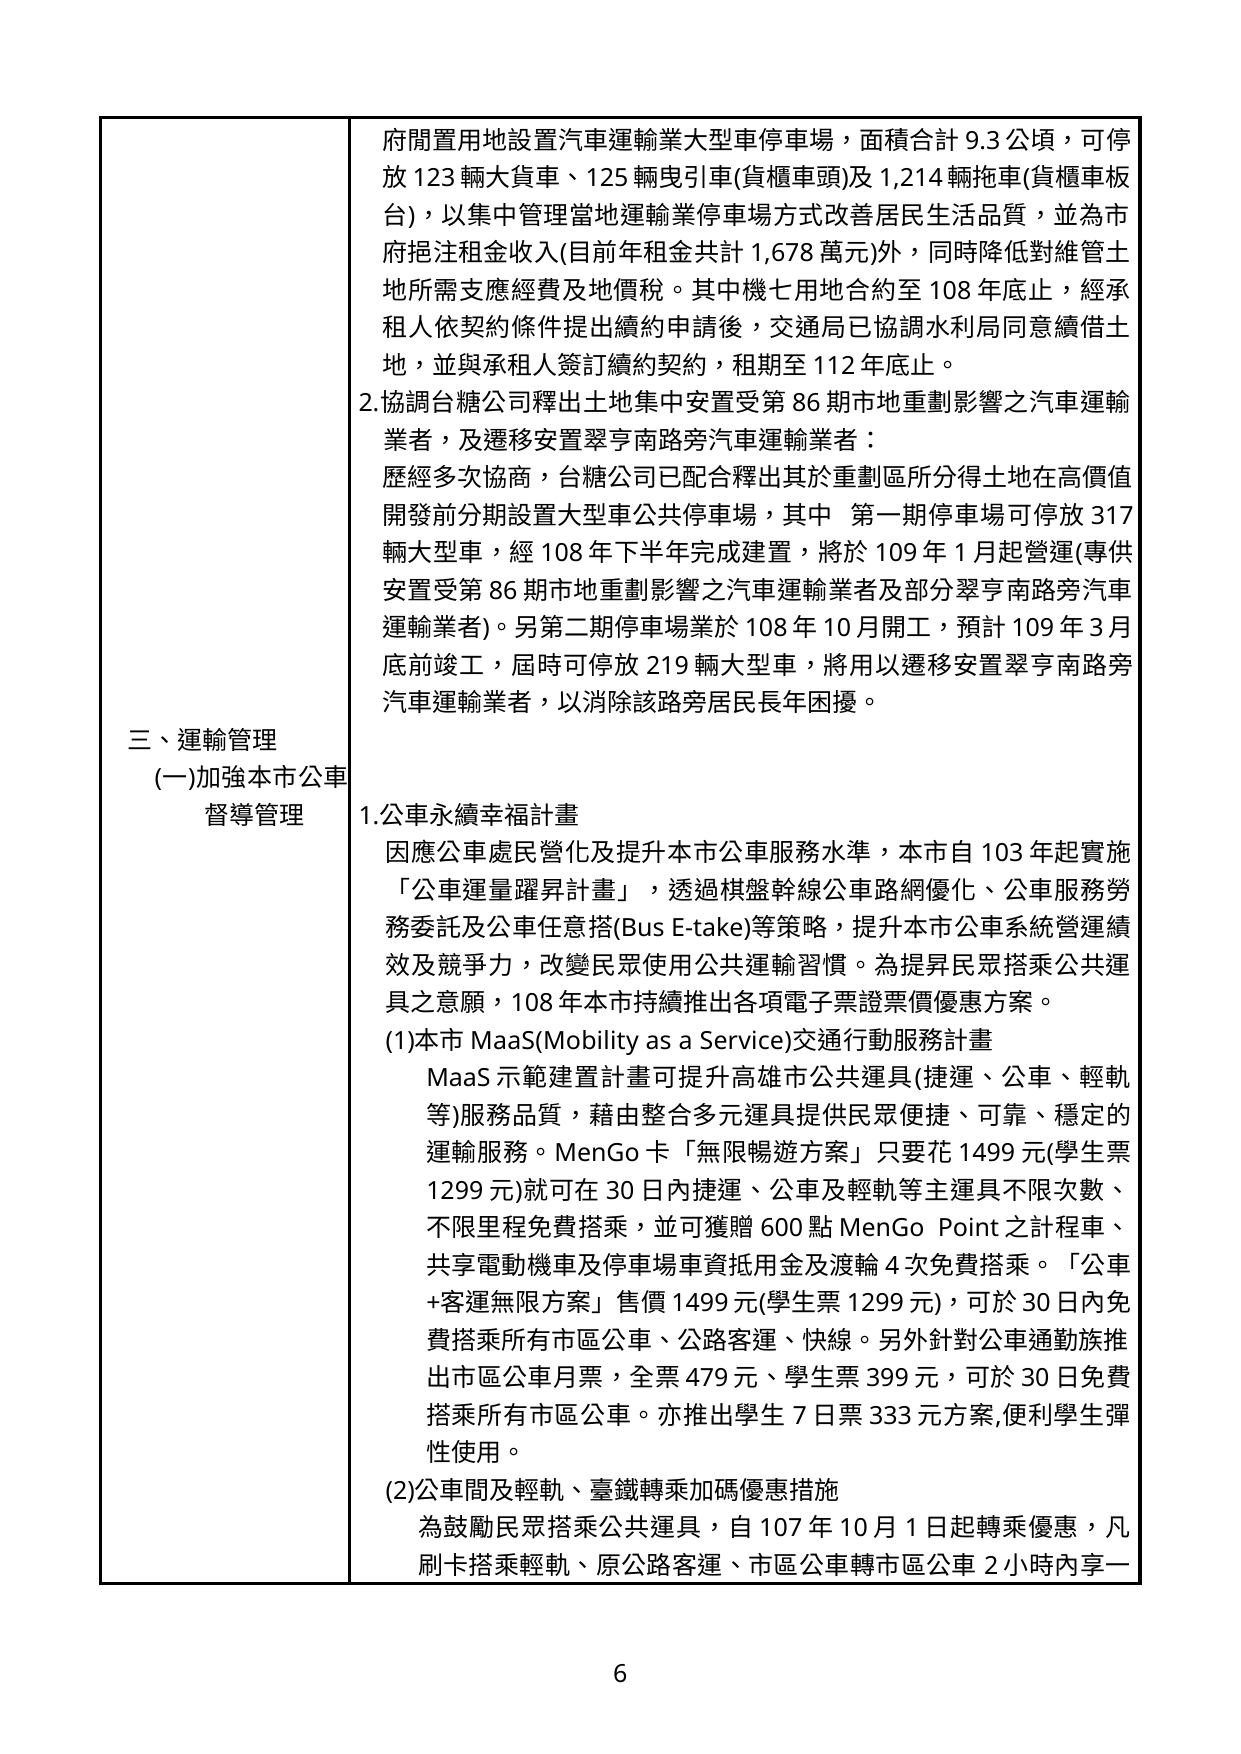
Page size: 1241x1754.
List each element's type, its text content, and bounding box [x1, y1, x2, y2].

table_cell 1.針對本市占用道路重大工程及路型調整計畫，召開交通維持計畫審查會議，進行交通維持計畫查核，維持交通安全與順暢。 2.因應各類公共建設工程研擬交通配套措施，降低道路施工對鄰近道路的交通衝擊，提昇周邊道路行車安全及效率。 3.108年度本府管考小組暨道安會報分別審議88案及11案，並不定期派員稽查本市各工區交通維持設施共90次，遇有缺失皆要求主辦單位確實改善，以維行車安全。 1.春節交通疏導計畫 108年2月2日至108年2月10日春節期間為紓解春節假期返鄉及觀光景點湧現人、車潮，針對返鄉交通部分包括高鐵左營站、高雄火車站、市區道路及高速公路交流道疏運規劃；觀光景點部分包括：壽山、西子灣哈瑪星、駁二藝術特區、旗津、佛光山、美濃、旗山及崗山之眼。疏導措施包含指標牌面、動線管制規劃、停車場規劃、易壅塞路口(段)請該管單位及員警加強指揮疏導、行人徒步區規劃，另透過各管道（網站、媒體、報紙等）加強宣導各項交通疏導措施，以提供民眾優質、順暢的交通服務。 2.2019燈會藝術節交通疏導計畫 2019燈會藝術節活動自2月9日至2月20日於本市愛河兩岸河東路、河西路舉行，並規劃有美食攤位、明華園歌仔戲、藍寶石歌廳秀等表演活動，為利活動進行及民眾安全，規劃河東路、河西路周邊交通管制作為行人徒步區，並規劃三階段交通管制視現場人潮彈性啟動，另透過本府網站、交通局網站、市區道路CMS、市府Line、臉書、警廣及新聞媒體發布相關交通管制訊息及鼓勵民眾搭乘捷運、公車前往會場，活動期間周邊道路車流尚稱順暢。 3.清明連假交通疏導計畫 (1)清明節連續假期觀光景點疏運計畫 108年清明節連假時間為4月4日至4月7日，為因應連假觀光人潮疏導，針對本市佛光山、旗山、美濃、旗津、西子灣（含哈瑪星）、壽山、崗山之眼等觀光景點，規劃交通疏運計畫，並配合交通管制，鼓勵民眾搭乘大眾運輸前往；另籲請民眾行車時注意警廣、道路可變資訊宣導路況，利用替代道路避開壅塞路段。本府交通局亦提供7大轉乘捷運站的停車場相關資訊，便利遊客搭乘捷運後轉乘公車快速進出景點，免去出遊塞車的困擾。 (2)清明節為民服務交通疏導計畫 108年清明節為民服務計畫於3月30、31日及4月4、5日共四天，對鳳山拷潭、燕巢深水山、旗津、大樹等公墓納骨塔及元亨寺周邊道路進行交通疏導管制，並由殯葬處闢駛5線免費接駁公車，另外，大寮、林園、內門等區亦闢駛4線接駁車，合計共9線免費掃墓接駁車。本府交通局於108年3月19日召開清明節為民服務交通疏導計畫協調會，確認各墓區交通管制疏導內容，並發布新聞稿加強宣導。 4.左營萬年季交通疏導計畫 (1)左營萬年季於108年10月10日至10月13日舉行，連續假日期間管制蓮潭路及環潭路，活動地點周邊設有路邊停車場及海光停車場等7處路外停車場，合計提供大客車40席、小型車631席及機車1,007席停車位。另為避免活動期間造成道路壅塞及停車場供給不足，除於活動地點增設交通路線、停車場指引標誌，亦視搭乘人數加密活動地點周邊市區公車班次，並透過網站加強宣導，以鼓勵民眾使用公共運輸。 (2)另為維護萬年季期間管制範圍內交通秩序，除由本府警察局於活動周邊主要路口派崗疏導交通，路外停車場周邊則由本府民政局聘派義交維護停車秩序，道路管制及停車場滿場情形並透過道路CMS加強告知用路人，經現場觀察整體疏導情形良好。 5.跨年交通疏導計畫 (1)夢時代跨年派對 108年12月31日高雄夢時代跨年晚會活動於本市前鎮區時代大道、中華五路舉行，為利活動進行，規劃會場周邊成功二路(含)以東、中山三路以西、林森四路以南、凱旋四路以北範圍，實施三階段交通管制措施，除宣導使用捷運沿線七大轉乘停車場外，捷運、輕軌及公車配合加密班次及延後收班；活動前並於本府交通局網站、市區道路CMS及警廣發布相關交通管制訊息，當日周邊道路車流尚稱順暢，活動結束後於109年1月1日凌晨1時45分完成疏散。 (2)義大世界跨年煙火秀 2020義大世界跨年煙火秀實施三階段交通管制，並於週邊設置臨時接駁停車場及客運接駁站。進場時段12月31日20時30分啟動第一階段管制禁止小型車進入；23時30分禁止機車進入。109年1月1日凌晨0時散場啟動第二階段管制僅准機車及接駁車離場；凌晨1時啟動第三階段開放自小客車離場，於凌晨1時50分完成車輛疏散；凌晨2時完成接駁轉運站人潮疏運。本府交通局規劃之三階段交通維持措施確保活動場域周邊交通順暢，進散場交通狀況良好。 1.提升弱勢用路人交通安全宣導計畫案 (1)依據「高雄市交通事故分析計畫」結論中提到，本市肇事年齡族群18歲至22歲為最尖峰的交通事故年齡層，65歲以上之高齡者死亡人數比例最高，故本計畫將針對各年齡族群製作相關交通安全宣導簡報，針對各年齡層肇事特性分別宣導，以培養機車、自行車、行人等駕駛相關防禦知識，提升其駕駛風險危機意識，及鼓勵使用較具安全、環保之公共運輸系統，進而降低本市交通事故的發生。 (2)今年已針對正修、輔英、樹德、高雄科大等大專院校、復華中學、海青商工等高中及日月光完成53場宣導，計超過7389人參與。 2.改善高雄市交通安全 (1)為改善本市道路交通安全，減少交通事故發生，目前A1類死亡事故防制，均由本府警察局於事故發生後即邀集相關單位會勘改善，並將改善情形提報本市道安會報。 (2)另因A2類受傷事故為A1類死亡事故潛在發生因子，交通局與工務局養護工程處、新建工程處、新聞局、教育局、警察局（交通大隊、轄區分局）及研考會等單位組成「易肇事地點改善專案小組」，從工程、教育、執法等面向針對易肇事地點研擬改善策略。 (3)107年度委託創亦工程顧問股份有限公司辦理「107年易肇事路口改善委託研究案」，預計完成包括本市苓雅區中正一路/高速公路、三民區民族一路/十全一路/十全路、鳳山區建國路一段/鳳松路、左營區博愛二路/裕誠路、鳳山區五甲一路/凱旋路、三民區大順三路/鼎山街、苓雅區成功一路/苓雅二路、苓雅區中華三路/大同一路/大同二路、苓雅區四維四路/永泰路、三民區九如一路/光武路等10處易肇事路口改善策略，並檢討4種本市已改善交通工程手段績效，俾利後續應用於本市其他類似型態路口。 (4)108年A1交通事故死亡人數下半年(7-12月) 共計86人，每月平均約14人，與上半年(1-6月) 共計114人，每月平均19人比較，死亡人數平均每月減少5人，顯見相關單位之努力仍有相當之成效。 3.提升機車安全並加強與機車族對話-機車安全系列活動 經統計本市達6成以上民眾依賴機車完成日常生活，交通事故中有8成與機車有關，為改善機車交通安全並增加與機車族對話，本府交通局規劃機車安全系列活動，108年4月27日舉辦「機車安全大家談-公民咖啡館」，現場近40位民眾分組討論熱絡；108年6月14日舉辦「機車安全工作坊」，除探討公民咖啡館公民提案外，更邀請交通部道安會、新北市政府及桃園市政府交通局以及專家學者，相互交流機車安全改善經驗，活動相關成果將納入未來施政參考，期可減少交通事故發生。 1.完成新建11處路外公共停車場（金鼎公有停車場、黃埔新村公有停車場、微笑公有停車場-擴建、新光公有停車場-北區、忠誠公有停車場、明義公共停車場、瑞昌公有停車場、忠孝一路公有停車場、林德官段宿舍建物拆除暨停車場新建工程、復興二路公有停車場及青埔溝路邊公共停車場），共計新增小型車1,178格、機車722格停車格位。另重新整修3處公共停車場(竹子腳公有停車場、鳳甲公有停車場及英明公有停車場），以提供民眾良好的停車環境與空間，有效紓解地區停車需求。 2.積極開發利用本市閒置土地闢建停車場，如：運用財政局、工務局、文化局及地政局等局處所經管之未開發市有空地闢建臨時停車場，紓解地區停車需求；並與其他公部門（如國有財產署及國防部等）合作闢建方式，利用國有未開發土地，共同經營路外停車場，以增加停車供給。同時促進土地資源利用，提高土地經濟價值，並減少環境髒亂問題。 1.凹子底停車場BOT案 於107年4月26日完成「高雄市凹子底地區停35用地民間參與公共建設案」簽約，開始4年興建期及46年營運期，預計109年6月開工、111年4月興建完成，111年5月開始營運。未來公共建設-公共停車場部分約可提供600格小型車、1,100格機車及40格自行車停車空間，並釋出575坪供本府機關辦公使用，另再引進商場、美食街等作為附屬事業。契約期間(50年)預期可為本市帶來：土地租金約5.2億元、權利金約5.3億元、房屋稅約5.8億元暨營業及營所稅約31.3億元等經濟效益。 2.孟子停車場BOT案 民間申請人於108年1月29日向本府提出欲利用孟子公有停車場自行規劃申請參與公共建設，經評估其規劃構想符合政策需求後，業於6月14日舉行公聽會、7月4日召開初審會議、9月16日至11月14日公開徵求其他民間申請人，計有乙家民間申請人遞件申請參與，該申請人於11月15日通過資格審查、12月18日經甄審會評定為最優申請人。後續倘一切順利，預計於109年第一季完成簽約。未來公共建設-公共停車場部分提供76格小型車、71格機車、24格自行車停車空間，另再引進金融服務業作為附屬事業。契約期間(50年)預期可為本市帶來：土地租金約0.9億元、權利金約0.2億元、房屋稅約1.3億元、營業及營所稅約1.6億元。 1.為達減碳目地並提倡綠色運輸，鼓勵民眾多利用自行車作為短程交通工具，降低市區交通衝擊，於各機關、學校、公園、公車站、捷運站、風景區、自行車道適當地點廣設自行車停車架，計新增74座自行車停車架，以帶動民眾使用綠色運具的風潮，並構建一個環保、健康、有活力的市區道路運輸系統。 2.為瞭解自行車架使用狀況，派員定期巡查檢視並適時進行管理維護，將使用率低的車架移置到有需求的地區，計移置197座自行車架，使政府資源作最有效的運用。 3.對於車架上之疑似報廢車輛，與環保局配合進行清除工作，並要求捷運公司對於捷運站周邊(非僅限路權範圍內)所設置之車架進行清查，以便進行清除工作。108年度會同本府環保局共清除637輛廢棄自行車，有效維持自行車架供給。 1.路外公共停車場登記證核發： (1)108年度新增民營路外公共停車場數創歷年新高，共計輔導新設登記160場民營路外公共停車場，新增大型車362格、小型車8,145格、機車1,809格停車格位。 (2)108年底合法登記民營路外公共停車場有792場，總計提供大型車4,558格、小型車62,391格、機車17,208格停車格位。 2.除輔導民眾利用閒置空地設置民營公共停車場外，另媒合有意願之商辦大樓及學校釋出空間作為公共停車場使用，共同改善市區停車問題，成果如下： (1)輔導2場商辦大樓取得停車場登記證：左營區忠言修明停車場及苓雅區愛思奇高雄中華新光停車場。 (2)輔導3場學校取得停車場登記證：大樹區大樹國民小學、大寮區山頂國民小學及新興區大同國民小學。 3.另為因應兒少法§33-1規定，應設置孕婦及育有六歲以下兒童者停車位之6大場域，其附屬之公共停車場，交通局已要求各大場所如：鐵路車站、航空站及捷運交會轉乘站、觀光遊樂業之園區等將該種專用車位設置完成，共計輔導278處停車場、提供1,042格車位，以營造育兒之安心與安全之友善停車環境。 4.為利民眾擇定合法之民營停車場停放車輛，於108年設計製作合法民營停車場標章貼紙，且為每張標章設計專屬QR CODE，民眾掃描後即可得知停車場收費標準等資訊，並自108年底陸續發放予業者張貼於停車場入口明顯處等。 1.專案規劃標租大坪頂地區市府閒置空地設置大型車停車場： 自98年起陸續規劃標租大坪頂郊區機七、公九、公八及文小三等市府閒置用地設置汽車運輸業大型車停車場，面積合計9.3公頃，可停放123輛大貨車、125輛曳引車(貨櫃車頭)及1,214輛拖車(貨櫃車板台)，以集中管理當地運輸業停車場方式改善居民生活品質，並為市府挹注租金收入(目前年租金共計1,678萬元)外，同時降低對維管土地所需支應經費及地價稅。其中機七用地合約至108年底止，經承租人依契約條件提出續約申請後，交通局已協調水利局同意續借土地，並與承租人簽訂續約契約，租期至112年底止。 2.協調台糖公司釋出土地集中安置受第86期市地重劃影響之汽車運輸業者，及遷移安置翠亨南路旁汽車運輸業者： 歷經多次協商，台糖公司已配合釋出其於重劃區所分得土地在高價值開發前分期設置大型車公共停車場，其中 第一期停車場可停放317輛大型車，經108年下半年完成建置，將於109年1月起營運(專供安置受第86期市地重劃影響之汽車運輸業者及部分翠亨南路旁汽車運輸業者)。另第二期停車場業於108年10月開工，預計109年3月底前竣工，屆時可停放219輛大型車，將用以遷移安置翠亨南路旁汽車運輸業者，以消除該路旁居民長年困擾。 1.公車永續幸福計畫 因應公車處民營化及提升本市公車服務水準，本市自103年起實施「公車運量躍昇計畫」，透過棋盤幹線公車路網優化、公車服務勞務委託及公車任意搭(Bus E-take)等策略，提升本市公車系統營運績效及競爭力，改變民眾使用公共運輸習慣。為提昇民眾搭乘公共運具之意願，108年本市持續推出各項電子票證票價優惠方案。 (1)本市MaaS(Mobility as a Service)交通行動服務計畫 MaaS示範建置計畫可提升高雄市公共運具(捷運、公車、輕軌等)服務品質，藉由整合多元運具提供民眾便捷、可靠、穩定的運輸服務。MenGo卡「無限暢遊方案」只要花1499元(學生票1299元)就可在30日內捷運、公車及輕軌等主運具不限次數、不限里程免費搭乘，並可獲贈600點MenGo Point之計程車、共享電動機車及停車場車資抵用金及渡輪4次免費搭乘。「公車+客運無限方案」售價1499元(學生票1299元)，可於30日內免費搭乘所有市區公車、公路客運、快線。另外針對公車通勤族推出市區公車月票，全票479元、學生票399元，可於30日免費搭乘所有市區公車。亦推出學生7日票333元方案,便利學生彈性使用。 (2)公車間及輕軌、臺鐵轉乘加碼優惠措施 為鼓勵民眾搭乘公共運具，自107年10月1日起轉乘優惠，凡刷卡搭乘輕軌、原公路客運、市區公車轉市區公車2小時內享一段票免費；刷卡搭乘輕軌、原公路客運、市區公車轉乘原公路客運公車2小時內一律現折12元，108年10月1日起更將優惠範圍擴大至臺鐵。 (3)捷運公車單向轉乘優惠措施 民眾刷卡搭乘捷運在2小時內轉乘市公車(單向)，可享優惠折扣3元。 (4)1日兩段吃到飽方案 搭市區公車當日刷卡只會扣2段車資，當日第3段起搭乘市區公車可享免費。（不包含快線、文化、觀光、就醫公車路線與里程計費公車路線，另社福卡種與其他縣市認同卡、市民卡、定期票卡、月票卡及兒童卡等優惠卡主種均不享有相關優惠，且電子票證儲值金額未達搭乘票價及解卡費用無法享有優惠）。 (5)原公路客運票價優惠措施 刷卡搭乘原公路客運路線享最高自付額60元之優惠（不包含旗美國道快捷及哈佛快線）。 2.爭取交通部補助辦理公共運輸發展相關計畫 為提高搭乘公車之舒適性與安全性，創造優良之候車環境，提升本市公車服務水準，本市積極爭取交通部｢公路公共運輸多元推升計畫｣補助經費，108年核獲補助30案，合計約3億349萬4,749元。 3.低碳觀光旅遊之交通接駁 (1)高雄好行-文化觀光公車一票通 為便利市民及觀光客於本市從事文化觀光旅遊活動，推動「文化觀光公車一票通」優惠措施，民眾持票可搭乘哈瑪星、舊城、鳳山、紅毛港文化公車及台灣好行-大樹祈福公車5條文化觀光公車，並可免費轉乘市區公車。交通部觀光局108年度針對「硬體設施及班車服務親和性」、「旅遊資訊取得友善性」、「觀光旅遊介面銜接」、「行銷推廣策略」、「營運管理」、「重點推動工作項目辦理情形」等6大指標進行台灣好行路線考評；哈佛快線及大樹祈福線分獲得優等及甲等的佳績。 (2)搭公車遊科工優惠 搭乘覺民科工幹線(60)公車於「科工館站」下車的民眾，就能獲得一張科工館優惠券，持券可以優惠價格購買科工館展示廳門票大人70元（原價100元）或學生50元（原價70元）。 4.降低車齡，提昇行車安全 本市目前公車車輛數為1,013輛，其中電動低地板公車120輛、低地板公車319輛、一般大型公車327輛、中型巴士158輛、無障礙大型公車69輛、無障礙中型巴士18輛、雙層巴士2輛、平均車齡6.08年。 5.公車進入校園接駁 調整本市大專院校周邊公車路線進入校園服務，鼓勵青年學子以公車取代機車代步，108年底公車已進入樹德科技大學、輔英科技大學、中山大學等8所大專院校服務。參與學校為全國最多縣市，各校學生平均每日搭乘人數108年1至12月較107年同期成長10%，成效相當顯著。 1.為提昇公車服務品質、建立無障礙友善運輸環境，目前已有528輛低地板及無障礙中、大型公車營運於行經醫院及身心障礙特殊教育學校之路線。 2.積極購置復康巴士並陸續接獲各界捐贈，本市復康巴士車隊已達160輛，提供身心障礙人士更機動便捷的運輸服務。另108年7月1日起復康巴士由高雄客運營運，駐車點由原來9處增為25處，提供民眾更便捷接駁服務；並自108年12月開放Line Pay一卡通付費功能。108年12月底止復康巴士共提供325,031趟次服務，並服務617,647人次。 3.為改善本市空氣品質，持續鼓勵公車業者將老舊公車汰換為電動低地板公車，截至108年12月底本市電動公車數量已達120輛，約占公車總量的11%，並配合行政院政策以2030年公車全面電動化為目標。 1.本市108年度汽車燃料使用費「道路交通安全」項目獲交通部分配約3億519萬3,000元。 2.本府相關機關共提報27項經費運用計畫，經交通部核定後撥款，專款專用於改善道路交通安全改善。 1.為改善行人通行空間，交通局利用設置標線型人行道，引導行人通行動線並區隔行人及車流行駛空間，除有效增進行人步行安全外，亦提醒車輛駕駛人注意行人行走空間並減速慢行，以增進用路安全。108年計完成三民區民族一路503巷（明仁路至民族一路）、左營區博愛二路與裕誠路等4處標線型人行道。 2.為落實人本交通，並解決人車爭道與汽機車違停現象等鄰里交通問題，交通局於本市中小學校等行人或學童進出頻繁區域規劃「交通寧靜示範區」，以行車速度管制為主，進而依道路條件配合相關標線、標誌等交通工程手段，如標線型人行道、速限30、當心兒童標誌等，降低車輛行駛速率並保障行人行走安全。108年完成三民區寶華里、鼎泰里（河堤社區）、灣利里及本文里合計共4處交通寧靜示範區，整體營造「鄰里生活巷道」的人車安全通行環境。 為避免右轉與直行車輛發生側撞，導引汽機車提前進入慢車道、至路口再依序右轉，交通局在沒有實體快慢分隔島的道路上，於近路口30至60公尺處，逐步取消快慢車道分隔線改畫車道線，並配合指向線劃設，提醒汽車駕駛人提早循序靠右行駛。108年度計完成中正一、二、三路（輔仁路至中山路）、五福三路（中山路至河東路）及澄清路（光復路至自由路）等3條主要幹道雙向共計37處路口快慢車道線改為車道線並劃設指向線，減少右轉與直行車輛側撞機率。 1.太陽能警示設施試辦計畫 交通局積極引入創新交通工程設施，利用「太陽能閃光標誌」改善非號誌化易肇事路口肇事情形，其用途與〈道路交通標誌標線號誌設置規則〉第211條規定之特種閃光號誌類同，搭配既有停、慢標字，閃光黃燈表示警告，車輛應減速接近，閃光紅燈則表示「停車再開」，車輛應先停止於交叉路口前禮讓幹道車先行。其設置工程較傳統閃光號誌所需時間、費用相對降低。108年計完成大寮區成功路/成功路116巷口、岡山區阿公店水庫門口及大崗山生態園區入口處等3處路口。 本府交通局致力提昇道路交通安全，108年勇奪金安獎院頒「道路交通秩序與交通安全改進方案」交通工程單項成績六都第一名。本府持續建構各項交通建設及精進道路交通安全，致力發展高雄成為宜居城市，營造以人為本的交通環境，包括優化公共運輸、交通工程改善、創新的教育宣導，並配合交通違規取締等措施，提升高雄市「行」的品質，降低交通事故肇事率。 1.翻轉高雄捷運、輕軌營運績效 (1)108年捷運平均日運量為17.91萬人次，較107年度同期日運量17.73萬人次，增加1.02%，其中108年2月份日均運量更達20.85萬人次，雙雙創歷史新高，高捷公司將持續加密班次，提升服務品質，提供優質的乘車環境。 (2)107年盈餘達7千2百萬元，108年12月自結盈餘達9千1百萬元持續創造獲利。高捷公司目前7成盈餘來自本業運量，3成來自業外土地開發、附屬事業及技術服務等，高捷公司將持續透過土地開發、附屬事業及技術服務等，多元提升財務收入。 (3)高捷公司針對各種族群規劃多元之主題體驗活動，建立人際間溫馨的共同話題與互動，讓民眾能參與活動並且增進搭乘意願，如舉辦「3x3籃球鬥牛賽」、「高捷公益路跑」、「高捷動漫季」及「小小站長體驗營」、「公益交響音樂會」等活動，以及提供「櫻桃小丸子 捷運站長」、「橋頭糖廠貓村」及「AI智能車站計畫 萌啵啵機器人」等創新服務，藉以提升捷運運量。 (4)高捷公司為外地旅客提供更超值、多元的選擇，包含一/二日票、QRcode捷運一/二日票及24/48小時票，另結合各項交通運具及特色景點推出各式套票，如高捷台鐵雙鐵行銷票、高鐵高捷聯票、糖廠輕旅行、旗津踏浪趣、親子一日票、輕軌周遊24HRs等，並針對通勤及學生族群推出定期票及MaaS計畫之無限暢遊MenGo卡優惠方案，提供旅客更超值、多元的選擇，除方便民眾使用並可提升運量及帶動本市旅遊觀光。 (5)繼成功將南機廠打造成全國最夯的休閒購物中心，大魯閣草衙道正式營運後成績亮眼，帶動捷運運量及營收，後續北機廠開發案如高醫開發案(預計110年開幕)、享溫馨開發案(已於108年年底開幕)、達麗米樂開發案(預計110年第二季開幕)，以及大寮機廠興得利開發案持續進行中，陸續打造捷運三大機廠開發用地成為本市新地標，創造多元收入及提升捷運運量。 2.108年度定檢成績優等 (1)108年6月20日本府邀集專家、學者實施高雄捷運暨輕軌年度定期檢查，共同為捷運及輕軌的營運和安全把關，評核結果成績為優等。委員對高捷公司行銷活動，附屬事業收入提昇、民眾滿意度增加及打消累積虧損表示肯定，並期望高雄捷運及輕軌持續提升營運品質，更能吸引民眾搭乘。 (2)委員共開出「一般注意改善事項」4項及「建議事項」15項及「優良嘉許事項」8項，所有缺失均已改善完成。主要改善事項如下: A.輕軌集電弓故障造成清車及局部運轉，請與捷運局共同研商，提出改善方案。 B.為避免停車場占用問題，建議一個月內提出整體停車場委外收費管理之辦理期程，並於一年內完成委外。 C.建議針對提供無障礙運輸服務之人員，訂定考核、獎懲、人員訓練、運轉服務、設施維護及緊急狀況處理。 D.建議儘快完成「輕軌電聯車線上故障排除流程」核定程序。 3.跨年疏運無縫接軌 為疏運109年高雄跨年晚會人潮，捷運延時營運至凌晨2時，配合晚會及散場時間重點加密列車，投入約47列次以上加班車，班距最密可達2.5分鐘，雙軌相互搭配，疏運較往年更加便捷快速。因本次跨年非連續假期，109年跨年運量281,853人次，較108年跨年運量367,718人次，減少約85,865人次。 4.確保捷運營運安全 落實災害防救業務 高雄捷運營運績效良好，108年無重大事故與一般事故，包含安全、快速、舒適及服務品質均優於規定指標。為落實災害防救，執行多重災難模擬演練─108年第1季主題為「熱帶低氣壓超大豪雨造成車站淹水」，108年第2季主題為「台電跳電造成BSS3/BSS5供電失能」，第3季主題為「輕軌司機員超速駕駛造成列車出軌」，第4季主題為「歹徒以爆裂物攻擊造成列車火災」，以強化安全意識，熟悉通報及緊急應變程序，提昇救災救難效率，確保旅客生命、財產安全。 5.第一階段環狀輕軌全線通車 運量成長帶動周邊經濟 全台首條輕軌於106年9月26日第一階段(C1-C14站)全線通車營運。路線通過本市亞洲新灣區，包含夢時代購物中心、經貿園區、軟體園區、中鋼總部、市圖總圖及高雄展覽館、旅運中心、海洋音樂流行中心、港埠旅運中心、駁二及哈瑪星等重要建設及景點，結合發展電競、文創與水岸觀光等產業，有效帶動駁二周邊觀光發展，並助益高雄觀光產業。108年1至12月平均日運量為9,202人次，相較於107年1至12月平均日運量9,223人次，略減0.22%。 6.輕軌跨年疏運服務佳運量創新高 輕軌配合108年跨年活動疏運，全日不分尖離峰，視現場人潮機動加開列車，最多提供9輛列車進行人潮疏運，並延時營運至凌晨1時30分。民眾熱烈響應搭輕軌參加夢時代跨年活動，人龍連接捷運和輕軌，當日運量達57,464人次，較去年119,177人次，減少61,713人。 1.公車式小黃縫合城鄉交通間隙 (1)公車式小黃服務108年深入偏鄉鄰里，提供在地化便利接駁服務，同時提供當地就業機會，聘用當地民眾擔任司機，落實服務在地化、服務永續性，不僅完善交通接駁服務，更盡到社會照護的責任，落實兼顧城鄉的福利政策。 (2)108年大幅新增23條服務路線，投入約61部服務車輛，不僅減輕市府財政負擔，更提供民眾公車票價，計程車服務品質。 (3)截至108年12月各路線運量均穩定成長，全年運量達17.8萬人次，日均量489人次，在滿足乘客搭乘需求下，同時降低政府補貼支出近30%，並透過優質服務持續帶動運量成長。 (4)衛生福利部國民健康署108年健康城市暨高齡友善城市(社區)獎評獎，交通局以「交通無礙 服務有愛 拉近你我的距離」專題，榮獲「高齡友善環境優良獎-暢行獎」。 2.計程車共乘創量 大幅減少機車事故 (1)104年起陸續推出南、北高雄計程車共乘路線、105年與大專院校合作，推動校園共乘計畫，打造零事故之校園舒適交通環境，截至108年已於7所大專院校上路服務，深獲學生青睞，未來將再持續拓展服務範圍，打造友善校園環境。 (2)交通局率先年以資源整合理念推出區域型共乘計畫，首於106年推出燕巢區服務，107年再前進楠梓區服務，提供弱勢族群及乘客更多樣化運輸服務，統計目前已推出33條校園服務路線。 (3)108年截至12月共出車逾2.8萬趟次、載運旅客逾11.6萬人次，校園共乘服務有效降低學齡層A1、A2事故率，降幅高達41%；交通局更率先全國提出計程車共乘費率通則，未來本市計程車共乘計畫及觀光活動的共乘接駁將依據此費率通則計算收費標準，大幅節省旅客荷包、提高司機收入並發展地方觀光。 3.擴大通用(無障礙)計程車隊，拓展長照服務規模 (1)車輛數逐步增加：目前272輛上路服務，未來朝300輛目標邁進，形成網絡式無障礙交通服務圈。 (2)通用計程車108年1至12月總搭乘趟次達513,570趟次，較去年同期318,736趟次增加61%。 (3)持續劃設專用停車格：本府交通局已於機場、火車站劃設專用停車格，並持續於各大醫療院所劃設，目前已劃設25格，後續將朝向大賣場、電影院等景點劃設該格位，提供身心障礙民眾無縫運輸服務。 (4)提供長照2.0交通接送服務：108年12月共6家業者提供131輛上路服務，擴展業者營運範疇並提供民眾多元運具選擇。 (5)108年1至12月通用計程車提供長期照顧交通接送服務，總服務趟次達101,859趟次。 4.推動觀光計程車隊 提供全方位旅遊服務 (1)交通局於101年起每年辦理計程車駕駛人英文培訓，108年起以行政委託由空中大學辦理觀光外語課程，首先於12月併同計程車汰舊換新教育訓練辦理6堂英語初級課程。109年3月賡續辦理觀光計程車英、日語初級暨高級課程，刻正招生報名中 (2)本市首創觀光計程車接駁服務郵輪旅客，108年服務29航班，大型郵輪散客逾4,000人，全年度出車約2,000趟次，有效提高計程車產業收入，已顯著提升郵輪旅客之交通服務品質。為提高國際旅客搭乘計程車服務水準，交通局於港區設立運價、旅遊景點等雙語告示牌資訊供旅客查詢，並印製搭車小卡供旅客索取。 5.擴大多元化計程車服務 革新業者經營環境 (1)為提升服務品質，導入科技服務提升計程車服務品質，本府交通局積極輔導本市派遣車隊投入多元化計程車經營，原有12家車隊轉型參與經營。而在交通部積極促請Uber轉型，並配合多項法規鬆綁，終於108年與計程車業者攜手合作。本府交通局亦積極辦理，使合作車隊於11月27日立案營運，除保障Uber駕駛人生計，並期使本市計程車客運服務能在數位科技正向競爭下，帶動品質提昇。 (2)本市多元化計程車目前計約850輛加入營運，108年服務趟次約達840,000趟，每趟次營運收入約為110元至350元，較一般計程車平均趟次收入141元/趟（依交通部106年統計資料計算）為高，共創乘客、駕駛人及業者多元效益 1.發展高雄港綠能航線 多元觀光遊憩活動 (1)致力幸福城市河港及藍色公路海上觀光 A.全國陣容最龐大的綠能船隊-太陽能愛之船，榮獲104年度交通部航港局營運服務績優載客小船殊榮，為高雄旅遊浪漫遊河首選，108年度愛河太陽能愛之船委託營運管理仍由大鵬灣公司接手營運自108年6月1日至111年5月31日，108年載客332,347人，營收35,734,630元。 B.國內最獨特「觀光遊輪」客製化遊港包船，108年共363航次，載客37,287人次，營收4,185,515元。 C.棧貳庫-旗津航線於107年6月13日正式啟航，該航線皆由電力渡輪營運載客服務，為全綠能航線，另該航線可有效擴展駁二與哈瑪星鐵道園區之觀光能量，並可串聯鹽埕、哈瑪星及旗津之大眾運輸網絡，108年共搭載282,360人次，營收4,062,986元。 (2)推動綠能航線 形塑綠能港口 A.高雄港區已定位為全亞洲第一座綠能港口，交通局致力發展綠能船舶，已辦理「旗鼓航線新購電力驅動渡輪及岸上快速充電設備計畫」及「改建快樂輪為電力推進系統」，將渡輪汰舊換新為電力驅動渡輪，有效執行港區綠能環保交通，扮演本市港區之交通航運模範，促進高雄港邁向綠能港口。 B.目前本市亞洲新灣區即將完工，後續配合環狀水岸輕軌及綠能渡輪，預計將吸引大量人潮到本市觀光，串聯遊客前往本市必搭之愛之船，將可使觀光遊客於亞洲新灣區體驗本市一日觀光遊憩圈，獨享本市特有之山、海、河美景，有效帶動高雄港區觀光蓬勃發展。 C.交通局獲本市環保基金補助2千萬元，其中1千萬元用於改裝既有一艘柴油舊船為電力驅動船，另1千萬元用於設置旗津端岸上充電設施，並分別於106年1月完成電力驅動船、106年7月完成岸上充電設施。 D.交通局獲行政院環保署補助9,750萬元辦理「旗鼓航線新購電力驅動渡輪2艘及岸上快速充電設備1座，第1艘新建渡輪已於107年1月啟用營運，第2艘新建渡輪與鼓山端岸電設施系統於108年1月前完成驗收後啟用營運。 2.媒體多元行銷，提升營業績效 配合節慶、餐船周年慶、元旦、旅展、春酒、尾牙、婦女節、遊艇展、情人節、母親節、端午節等，推出多元行銷專案，並經由新聞媒體、市府Line、旅遊網、粉絲頁廣大傳播訊息，以提升營業績效。另配合交通局、海洋局、教育局、農業局及勞工局、社會局活動，提供各航線優惠專案，以宣導市政建設。 3.與高捷、高鐵公司合作套票 考量背包客自由行風氣盛行，旗鼓渡輪航線、太陽能愛之船航線與台灣高鐵、高雄捷運公司合作推出「高鐵、高捷套票組」，108年已販售8,749張套票；交通渡輪航線再與高雄捷運公司合作推出「旗津踏浪趣」套票及高屏澎好玩卡，提升自由行背包客的使用率，其中108年已販售3,481張套票。另「高捷輕軌周遊卡」之套裝行程與高雄各大觀光景點共同整合加入套票，108年已販售約3,707組套票，並於108年6月加入金棧遊港航線。 4.實施船務人員訓練及緊急救難演習 為避免發生行船事故，維護航行安全及加強船務人員各種本職技能與緊急救難之應變能力，輪船公司全體船員完成客船安全訓練；另為使其渡(遊)輪航行時遭遇各種突發狀況之際，能做最適當的緊急應變救難措施，以減少傷害並提升客船之安全，輪船公司於108年9月4日進行108年度船舶救生演習，愛河愛之船於108年11月27日進行年度船舶救生演練。 5.推動輪船公司營運改革情形 (1)假日辦理人車分流及連假管制燃油機車登船 輪船公司於105年起假日於旗津及鼓山輪渡站實施人車分道、擴大停等區、第二躉船區停靠小船只載運乘客不載機車等積極措施，並於連假實施旗津居民專用道，改善連假居民進出困難之問題，對旗津區居民通行發揮成效。 輪船公司於105年起持續辦理三天以上連假期間上午11時至下午5時於鼓山輪渡站，辦理管制一般遊客燃油機車禁登船措施。此措施實施以來，管制時段可減少500~600輛燃油機車之使用，有效改善鼓山輪渡站、旗津輪渡站周邊空氣品質及提升該地區交通安全與行車順暢，同時亦可縮減民眾候船時間，對於提升服務品質有莫大助益。 (2)確保輪船公司營運安全與管理，定期及不定期辦理超載及旗津卡使用稽查 交通局持續與航港局、港務公司、港警局實施每月定期及不定期渡輪違規超載聯合稽查及重點假日稽查，以強化旅客乘船與船舶營運安全，108年1月至10月會同航港局、港務公司、港警局共稽查357航次，皆未發生超載情事，已大幅改善航安。 旗津卡違規使用稽查部分，為維旗津卡之正確使用，杜絕冒用、投機之行為，保障旗津居民之權益，輪船公司特別成立專案稽查小組，週週實施現場稽查作業，108年1月至11月份共稽查100件違規使用之情事，並依規定予以沒入及停權處分。 (3)太陽能船採勞務委外方式營運，輪船公司已於105年6月委由大鵬灣公司正式接手營運，輪船公司以收取固定權利金1,500萬元及營運權利金方式經營，透過大鵬灣公司靈活彈性營業模式，以提升太陽能船整體服務品質及行銷管道，可有效發展本市愛河水域觀光，並可使輪船公司將人力集中於管理階層，有效提升公司經營效率。大鵬灣合約至108年5月31日止，經重新辦理招標，108年度愛河太陽能愛之船委託營運管理仍由大鵬灣公司接手營運自108年6月1日至111年5月31日，每年收取固定權利金800萬元，並須於3年內完成更換7艘太陽能船電池與控制系統。 6.輪船公司於108年通過國內船舶安全營運與防止汙染管理(NSM)認證 (1)交通部航港局為提升我國船舶航行安全，減少人為疏失因素造成海事案件發生，於108年10月31日頒布「船舶安全營運與防止污染管理規則」，國內船籍總噸位100噸以上或乘客逾150人之客船、總噸位 500噸以上貨船，都必須取得NSM認證。 (2)輪船公司所屬7艘渡輪及3艘遊港輪於108年11月22日已全數通過交通部航港局NSM船舶安全認證，取得臨時安全證書，並於臨時證書核發後6個月將接續下一步驟申請船舶初次評鑑。 1.為使鴨子船能透過民間公司靈活彈性營業模式，已委外由港都客運股份有限公司經營，該公司接手營運後致力於鴨子船之維修及檢點，及預為購置相關維修備品，並落實維修改善作為，以有效提升其妥善率。 2.港都公司於106年7月起新增夜航路線，結合愛河、駁二周邊飯店及旅宿業協助售票，並推出小小導覽員之體驗活動，預計將可有效拓展不同年齡層之客源，以持續創造話題性及活絡民眾搭乘鴨子船氣氛。 3.鴨子船108年共載客999人，營收182,850元，已成為本市指標性觀光亮點，亦有效挹注愛河水域觀光效益。 1.大高雄幅員遼闊，地理軸線呈東北-西南走向地形達130公里，為達30分鐘生活圈目標，本府規劃建置轉運中心串聯公共運輸系統，以高雄車站、左營高鐵站為兩大主轉運樞紐，鳳山、岡山、小港、旗山為四大次轉運樞紐，以高效率運輸服務縮短區域間距離。 2.高雄車站國道轉運站規劃設置於高雄車站東側車站專用區二用地上，共設置22席月台，市區客運轉運站則規劃設置於高雄車站西側車站專用區三用地上，共設置8席月台，目前由交通部鐵道局納入「台鐵捷運化-高雄市區鐵路地下化計畫」施工辦理，涉站體建築及各項附屬設施建置經費，已由交通部鐵路地下化建設計畫都市發展專案小組委員會決議納入高雄計畫工程預算。 3.高鐵左營轉運站規劃設置於高鐵左營站以西之轉運專用區用地，設置16席月台，因本場址位屬交通部鐵道局用地，該局規劃以促進民間參與公共建設方式推動之，本府都市發展局已於105年4月及8月分別召開都委會與專案小組審查，並已於106年6月經本市都委會大會審查原則通過，106年11月1日公告發佈實施。鐵道局於107年10月31日及108年6月3日辦理2次公告招商作業，因無廠商投標流標，依據106年6月30日本市都市計畫委員會第62次會議紀錄決議，2年內未完成招商簽約，已依程序將建蔽率及商業樓地板面積恢復原細部計畫，並再予以檢討；鐵道局將規劃短期標租作為臨時停車場，俾滿足高鐵轉運專用區小汽車及大客車之停車需求。 為改善本市公車候車環境，提升候車服務品質，108年已完成民族一路「天祥路口」(雙向)、「郵局宿舍」(雙向)及「民族路(明誠路口)」(雙向)等共3站6處公車站候車環境改善工程。 109年度預計辦理民族一路「灣仔內(雙向)」、「隆峰寺(雙向)」及「民族大順路口(雙向)」等共3站6處公車站候車環境改善工程。 1.107年度交通部核定補助辦理「40座候車亭及50座集中式站牌」，已於108年10月完成建置作業。 2.108年度交通部核定補助辦理「40座候車亭及50座集中式站牌」，已於108年12月完成工程契約簽訂，預計於109年底前完成建置作業。 3.107年配合鐵路地下化道路貫通期程，辦理「大型候車亭建置工程(107年度鳳山火車站)」，已於108年12月完成建置作業；另108年度配合內政部「六龜之星」城鎮改造計畫，辦理「大型候車亭建置工程(108年度六龜站)」，已於108年底完成發包，預定109年底前完工啟用。 因應公車處103年1月1日民營化及路線釋出予民營業者，本府交通局針對前鎮、小港、瑞豐、建軍、金獅湖、加昌、左營南等7處場站提供業者使用，並由本府收取使用費，各場站均已完成使用契約簽定作業，並依規定辦理履約事宜。另為紓解原公車處累積之財務虧損，本府交通局已於104年4月完成建軍站及金獅湖站用地開發規劃，105年3月經本市都委會大會審查通過，內政部營建署已於105年6月召開都委會專案小組會議審查，於106年1月大會審查通過，並依審查結論辦理細部計畫修正及送本市都委會審定作業，106年9月經本府公告變更為商業及住宅區，經108年7月2日第429次市政會議審議通過採設定地上權方式處分並提送本市議會審議，惟本市議會第3屆第2次定期大會審議不通過，本府將再研議後續辦理方式。 1.因應各類共享運具蓬勃發展，為有效規範本市共享運具營業及基本服務事項，維護市容景觀、停車秩序及公共安全，本府交通局已修正「高雄市共享運具發展管理自治條例」將電動機車等共享運具納入管理，並於108年8月22日公布施行；及配合修訂「高雄市共享運具經營業許可及收費辦法」於108年10月5日發布施行，俾將各類共享運具納管並輔導於本市推展。 2.查目前計4家共享運具業者向本府交通局申請營業並經核准在案：夠酷比有限公司(400輛電動自行車)、溜馬科技有限公司(50輛電動輔助自行車)、威摩科技股份有限公司(50輛電動共享機車)及和雲行動服務股份有限公司(500輛電動共享機車)，後續業者將陸續提出申請增加車輛，俾結合高鐵站及捷運站等大眾運輸場站完成最後一哩路接駁服務。 為提升候車環境服務品質，改善夜間照明及動態資訊顯示方式，本府交通局優先選定三多路、五福路等市中心商圈及學校周邊等運量較大的地點，透過將舊有燈箱式站牌翻新，於108年6月完成建置38座新式智慧型站牌，首次在站牌上以多排LED及LCD螢幕顯示公車動態資訊，增加路線照明，更於新型站牌增設紅色招呼燈，民眾只需按鈕，就能亮燈提醒公車司機有乘客要上車，讓候車更加便利及友善。 加強道路交通管理，維護交通秩序，確保交通安全，108年列管交通違規案件2,375,523件，結案件數2,027,500件，交通違規罰鍰市庫收入當年度分配數為新台幣16億5,758萬6,187元。 1.為便利民眾繳款，提高違規案件結案率，民眾可透過郵局、超商、高雄銀行及電話語音、網路等管道繳納交通違規罰鍰，108年利用率達63.6％。另可透過萊爾富、統一超商、全家超商、OK超商及高雄銀行辦理交通違規繳納即時連線銷案服務。 2.委託汽車代檢廠於辦理車輛檢驗時，代收交通違規罰鍰，108年本市代檢廠計有69家皆可提供是項便民服務。 3.開辦「信用卡臨櫃繳納交通違規罰鍰」及行動支付便民措施，提供民眾免持現金繳納罰鍰，於108年共計收繳30,822件，收入5,646萬1,181元。 1.加速交通違規未結案件之裁決，縮短案件裁決時間，減少積案發生，以達裁罰正確及勿枉勿縱目的。 2.108年開立道路交通違規案件裁決書計685,929件，辦理結案共計364,634件；估算罰鍰收入約新台幣5億746萬8,413元。 1.導正違規人僥倖心態，保障守法民眾權益。 2.108年完成移送行政執行案件，共計666,130件；移送金額新台幣11億5,495萬5,628元。 1.協助民眾辦理陳情、歸責等事項，並提供法規解說。 2.108年受理民眾陳述案件共計32,807件，其中駁回者18,557件，舉發錯誤或有爭議免罰者為10,465件，而改裁處其他條文者有1,214件。 提供民眾無法一次繳納罰鍰者另一繳款方式，108年辦理交通違規罰鍰分期繳納業務，計受理申請審查9,856人次，違規案件共計80,488件，罰鍰金額新台幣2億174萬8,194元。 本府交通局車輛行車事故鑑定委員會108年度共受理申請車輛行車事故鑑定案件2,574件，其中人民申請案計1,400件，法院囑託案計1,174件；本市車輛行車事故鑑定覆議委員會108年度已召開21次會議，總計完成覆議案件462件。 108年於輕軌一階段之凱旋路段等6處路口，分別規劃設置智慧路口防碰撞警示系統、節能駕駛系統及智慧車流辨識系統等，提供輕軌駕駛防碰撞預警訊息及號誌資訊，以利即早因應，減少碰撞及節省加減速的能源耗損；本計畫並榮獲交通部「智慧運輸系統建設發展計畫」評鑑優等的肯定。 為改善國10鼎金交流道周邊長期交通壅塞問題，向中央爭取經費，在自由路出口匝道及大中博愛路口建置智慧化交通號誌控制系統，透過動態偵測車流即時調整號誌時制，大幅提升國10主線及平面大中路行車順暢度。智慧化號誌控制系統運作後，平均等候線長度明顯縮短，以大中路/自由路群組下匝道為例，等候線長度平日尖峰減少16.23%、假日尖峰減少49.62%；另大中路/博愛路部分，平面道路之大中二路西向等候線長度平日尖峰減少13.98%、假日尖峰減少21.28%，有效改善國10出口匝道及平面道路壅塞。 為導正機車違規行為，提升道路通行安全，應用AI影像辨識技術與AVI車牌辨識技術之結合，建置機車違規左轉警示系統；針對機車違規行為，利用路側資訊可變標誌(CMS)對其提醒、警告，可減少相關值勤或取締人力，並有效嚇阻違規行為。108年度擇中華/正勤及中華/時代大道等2個路口試辦，初期以警示、提醒為主，在測試期間，違規偵測數量約為原人工機動開單次數的30倍，每日違規次數較系統未上線前降低超過 68%。 108年度完成市區五福/光華、五福/金門、公園/大勇、公園/瀨南、中安/高鳳、鼓山/雄峰、鼓山/新疆、鼓山/華安、後昌/後勁南及富農/裕誠等10處路口號誌纜線下地，減少纜線掉落、漏電危險，增進機車騎士及行人安全，改善城市天際線及市區景觀，朝「宜居城市｣之目標邁進。 1.夜間閃光號誌改三色運作：截至108年底已調整本市2,907處路口。 2.速度管理：108年計完成大社區中山路段、橋頭區省道台一線路段及小港區高鳳路段時制重整調整改善。 3.行人衝突改善：108年度計增設建國/南華路(高雄車站)、文慈路/民族一路901巷(新莊高中)及大東/光華東路(鳳西國小)等3處行人專用時相，並完成50處T字路口，調整待轉區與行人燈早開；另持續檢視路寬25米以上道路行人綠燈通行秒數，計完成全市159個路段、1,828處路口檢視，調整改善630處路口行人通行秒數。 4.路口轉向分流：108年度計完成中華路段遲閉時相調整及七賢路段2處路口、自由路段4處路口左轉保護時相增設；並於大昌/覺民路口(早開時相)及建國/和平路口(遲閉時相)試辦箭頭燈指示轉向，提升早開遲閉時相效率。 因應高齡化社會來臨，盤點市區路幅較寬闊路段及過去行人反映無法順利穿越的路口，利用道路分隔島留設的部分區域規劃施作行人庇護島，提供行人暫停或年長者過馬路時的喘息空間，也提高駕駛人警覺，降低行車速度，守護行人安全。108年度計完成民權/三多、民權/四維、民權/民生及民族/中正等4處路口行人庇護島建置，提供更友善、安全的以人為本交通環境。 1.民眾可持單至全國統一超商7-11、全家便利商店、OK便利店、萊爾富、家樂福、高捷及美廉社等代收費處繳納本市路邊停車費，108年度共代收13,743,054筆，代收金額計4億3,788萬2,478元，提升駕駛人停車繳費之便利性。 2.停車繳費單遺失、毀損、超商無法判讀條碼或逾期時，民眾可至統一、全家、OK及萊爾富超商，運用全國超過8,300個門市內之「ibon便利生活站」、「FamiPort」、「Life-ET」及「OK‧go」，查詢補單繳費，108年度共代收9,467,391筆，代收金額3億3,205萬8,317元。 3.提供手機及網路代收路邊停車費服務，108年度共代收4,657,833筆，代收金額1億4,945萬4,651元，成長率為20.3%。 4.隨著網際網路應用日趨普及，為提供更貼心、多元化之路邊停車繳費服務，民眾只需要使用晶片金融卡(ATM提款卡)及讀卡機，不須事先申請即可至全國繳費網(http://ebill.ba.org.tw)線上查詢及繳交停車費，不受時間及空間的限制，且不須支付任何手續費，108年度共代收124,658筆，代收金額445萬6,371元，成長率為73.1%。 5.隨著行動支付時代的來臨，透過智慧行動裝置及各業者開發的服務平台（行動支付APP軟體），提供民眾線上即時查詢、即時繳納及即時銷帳路邊停車費。108年度共代收1,723,164筆，代收金額5,528萬2,283元，成長近4.85倍。 鑒於弱勢族群求職不易，本府交通局招考進用50名弱勢市民擔任定期契約路邊服務員，提供長達11個月之工作，且工作獎金、油料補貼、休假制度等均比照現有不定期契約服務員標準，已協助本市近一百個弱勢家庭，合計108年進用期間增加掣單金額高達1億1,545萬7,784元。 108年增加路邊及路外收費汽車格位約2,301格，以加強收費管理，提高車位周轉率，改善市區停車秩序，累計108年路邊及路外平面停車場開單金額達9億7,983萬424元。 1.道路違規停車排除：108年度配合警察局執法取締勤務，計移置違規汽車92,735輛、機車76,439輛。 2.停車格內違停排除：為改善廣告車、無牌車等車霸占用停車格位，108年總計完成取締拖吊： （1）廣告車：汽車44輛，機車187輛。另有7輛汽車廣告車及45輛機車廣告車車主自行移置。 （2）無牌車：汽車82輛，機車1輛。另有217輛無牌汽車及1輛無牌機車車主自行移置。 3.停車格位違停通報：加強要求路邊收費服務員即時通報停車格位違停案件，並依相關法令規定辦理排除作業，解決停車格位不足之情形。 1.考量民眾時有發生路邊停車繳費單據遺失或停車未見繳費單或忘記繳費等問題，除提供網頁（含補印繳費單功能）、語音查詢及e-mail（電子報會員）郵件通知民眾繳費外，交通局另提供以手機簡訊通知未繳費服務措施，108年計約44,550筆門號申請，每月約發出11,435通簡訊通知。 2.免費提供手機簡訊通知違停車輛已被拖吊訊息服務，受惠民眾反應良好，至108年12月止計44,550筆門號申請，108年度每月平均約發出200通簡訊通知。 自99年起陸續辦理路外平面停車場委託民間經營管理作業：108年度計有鳳山行政中心西側、正興、五甲社區、君毅、東門、陽明、澄東、大寮停二、前峰、五甲七老爺、臥龍、蚵仔寮、龍華、田中央、前鎮貨櫃車、興達……等42場委託民間經營管理。路外平面停車場委託民間經營將減少交通局掣單人力、水電費、設備維修費等經營管理成本，亦可透過民間經營彈性及收取權利金增加本府基金收益。 108年度賡續推動路外立體停車場委託民間經營，計有鹽埕、福山、武廟、民權、凱旋、民權輕鋼架、小港、海功、忠孝、文化中心及林園等立體停車場，建置車牌辨識、車位在席偵測及尋車導引系統，並整合一卡通電子票證付費機制，藉由便捷管理措施，有效達到節能減碳成效，營造友善、智慧之停車環境。 為增強禁停標線辨識度，以原高雄市區為核心，持續篩選市區幹道、逐步將禁停紅、黃線改繪為熱拌標線，以提升其辨識度、耐久度。108年度共完成中華五福圓環、鳳頂路、中山四路、民權一路、光華三路及國泰路等路段紅線熱拌化，有效改善禁停紅線辨識度、並降低標線補繪頻率。 配合「新設路邊停車格規劃原則」訂定完成，108年持續挑選本市停車熱區(重要幹道、商業區等)進行汽機車停車格位新增繪設作業，以整頓停車秩序，截至12月止計完成汽車格3,067格、機車格7,708格，未來並將視使用情形評估納入收費。 參考其他五都電動汽、機車停車優惠措施，自107年7月1日起(試辦2年)，對「純電動汽車」採路外停車場停車免費，路邊停車場乙日6小時內免費(計次格位1次免費、計時格位6小時內免費)，電動機車於路外及路邊停車場均免費停車，並完成劃設電動汽車優先格100格、電動機車優先格200格，以鼓勵民眾優先購置使用電動車輛。 交通規劃應以人為本，為鼓勵市民節能減碳，並改善機車行車安全，交通局推動公車轉乘免費、幹線公車班次加密、候車環境改善及智慧型公車站牌等便利措施。本府亦持續辦理人行環境及景觀改善工程，為使市民步行暢通，轉而更願意搭乘大眾運輸及低碳運具，減少機車過度使用，交通局配合工務局人行環境及景觀改善工程，一併實施機車退出人行道措施。108年辦理至聖路、海邊路及七賢三路等路段，並於路邊規劃汽機車停車格位，以吸納汽機車停車需求，減少停車衝擊。 [351, 119, 1138, 1582]
table_cell 三、運輸管理 (一)加強本市公車督導管理 [102, 119, 348, 1582]
